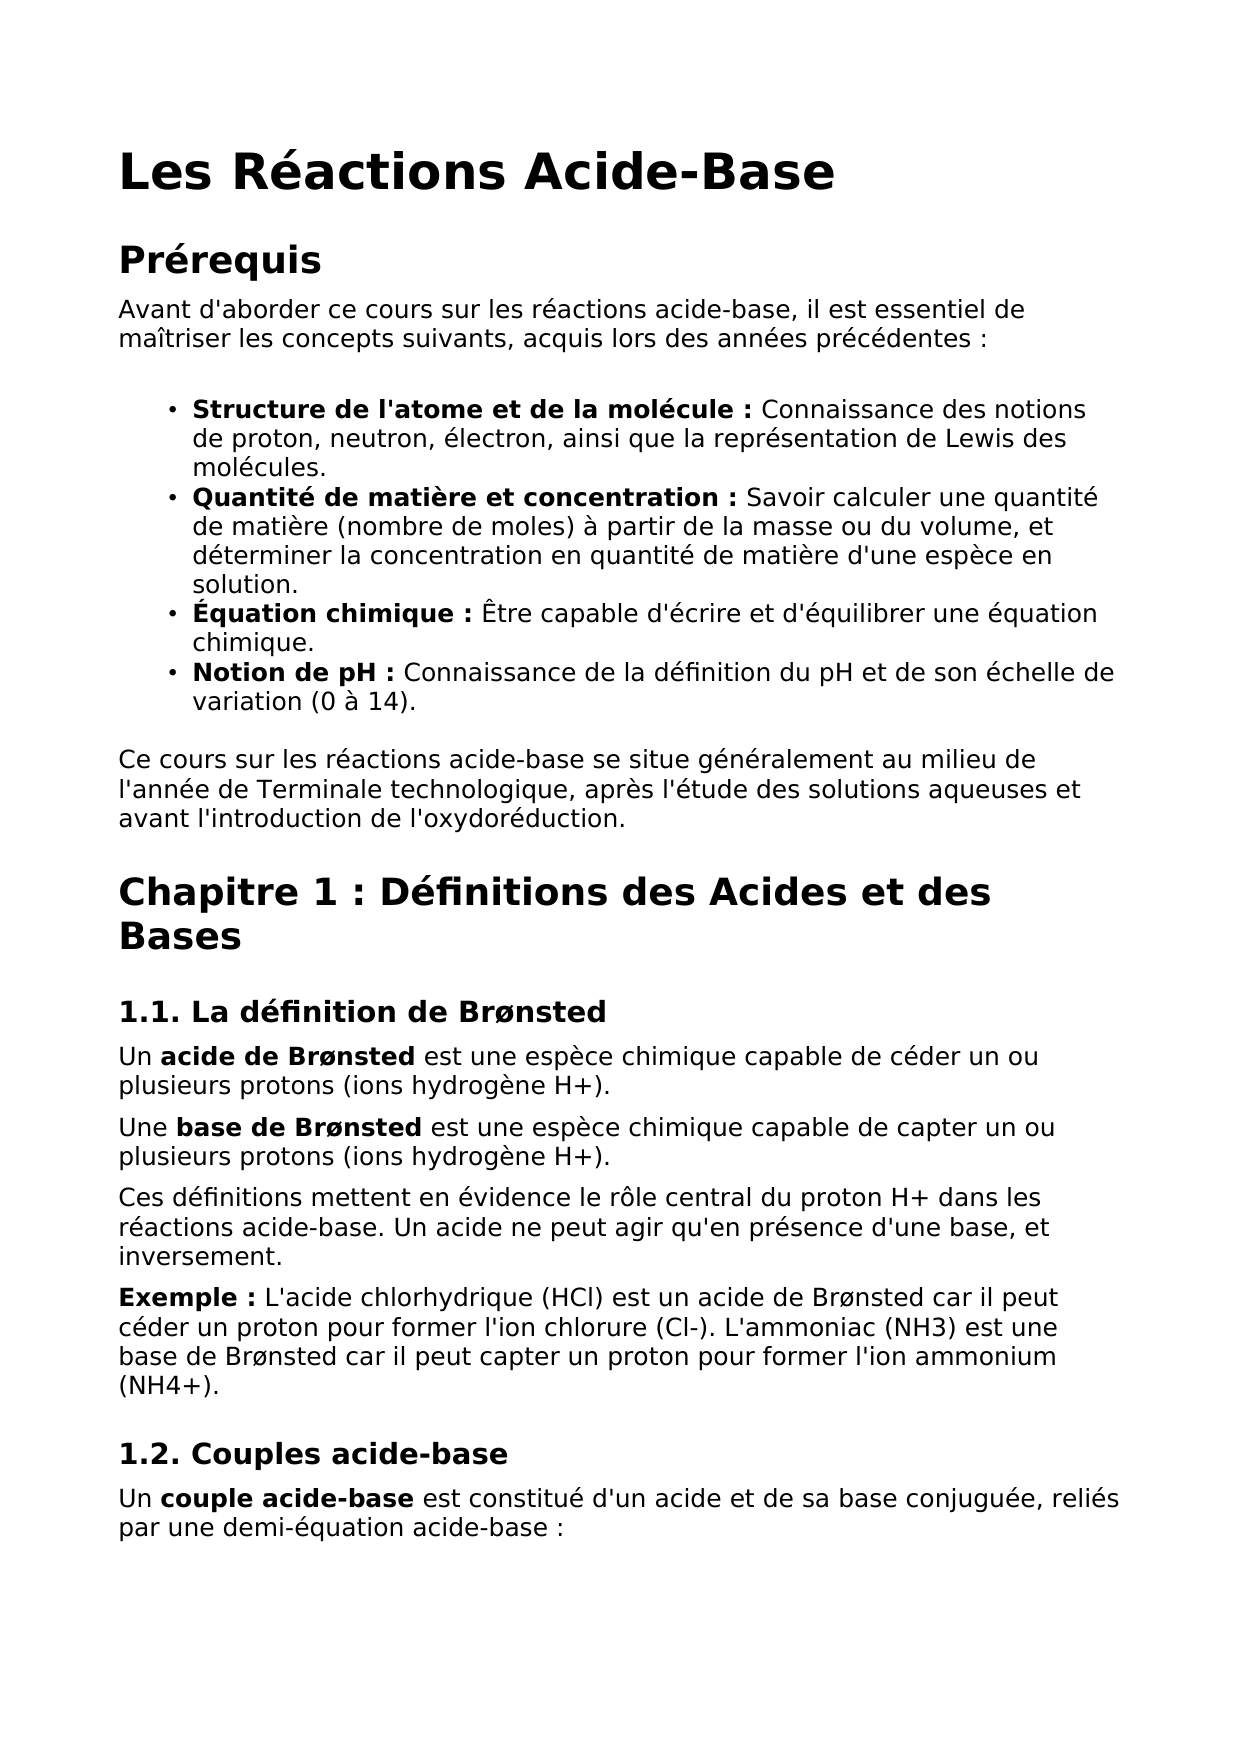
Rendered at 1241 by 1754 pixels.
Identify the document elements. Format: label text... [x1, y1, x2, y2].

text Ces définitions mettent en évidence le rôle central du proton H+ dans les réactions acide-base. Un acide ne peut agir qu'en présence d'une base, et inversement. [118, 1183, 1122, 1271]
list Structure de l'atome et de la molécule : Connaissance des notions de proton, neutron, électron, ainsi que la représentation de Lewis des molécules. [177, 395, 1122, 483]
text Exemple : L'acide chlorhydrique (HCl) est un acide de Brønsted car il peut céder un proton pour former l'ion chlorure (Cl-). L'ammoniac (NH3) est une base de Brønsted car il peut capter un proton pour former l'ion ammonium (NH4+). [118, 1283, 1122, 1400]
subtitle Les Réactions Acide-Base [118, 143, 1122, 201]
list Équation chimique : Être capable d'écrire et d'équilibrer une équation chimique. [177, 599, 1122, 658]
text Un acide de Brønsted est une espèce chimique capable de céder un ou plusieurs protons (ions hydrogène H+). [118, 1042, 1122, 1100]
text Avant d'aborder ce cours sur les réactions acide-base, il est essentiel de maîtriser les concepts suivants, acquis lors des années précédentes : [118, 295, 1122, 353]
subtitle 1.1. La définition de Brønsted [118, 995, 1122, 1029]
text Une base de Brønsted est une espèce chimique capable de capter un ou plusieurs protons (ions hydrogène H+). [118, 1113, 1122, 1171]
subtitle Prérequis [118, 239, 1122, 282]
list Quantité de matière et concentration : Savoir calculer une quantité de matière (nombre de moles) à partir de la masse ou du volume, et déterminer la concentration en quantité de matière d'une espèce en solution. [177, 483, 1122, 599]
list Notion de pH : Connaissance de la définition du pH et de son échelle de variation (0 à 14). [177, 658, 1122, 716]
subtitle 1.2. Couples acide-base [118, 1438, 1122, 1472]
text Un couple acide-base est constitué d'un acide et de sa base conjuguée, reliés par une demi-équation acide-base : [118, 1484, 1122, 1542]
subtitle Chapitre 1 : Définitions des Acides et des Bases [118, 871, 1122, 958]
text Ce cours sur les réactions acide-base se situe généralement au milieu de l'année de Terminale technologique, après l'étude des solutions aqueuses et avant l'introduction de l'oxydoréduction. [118, 746, 1122, 833]
